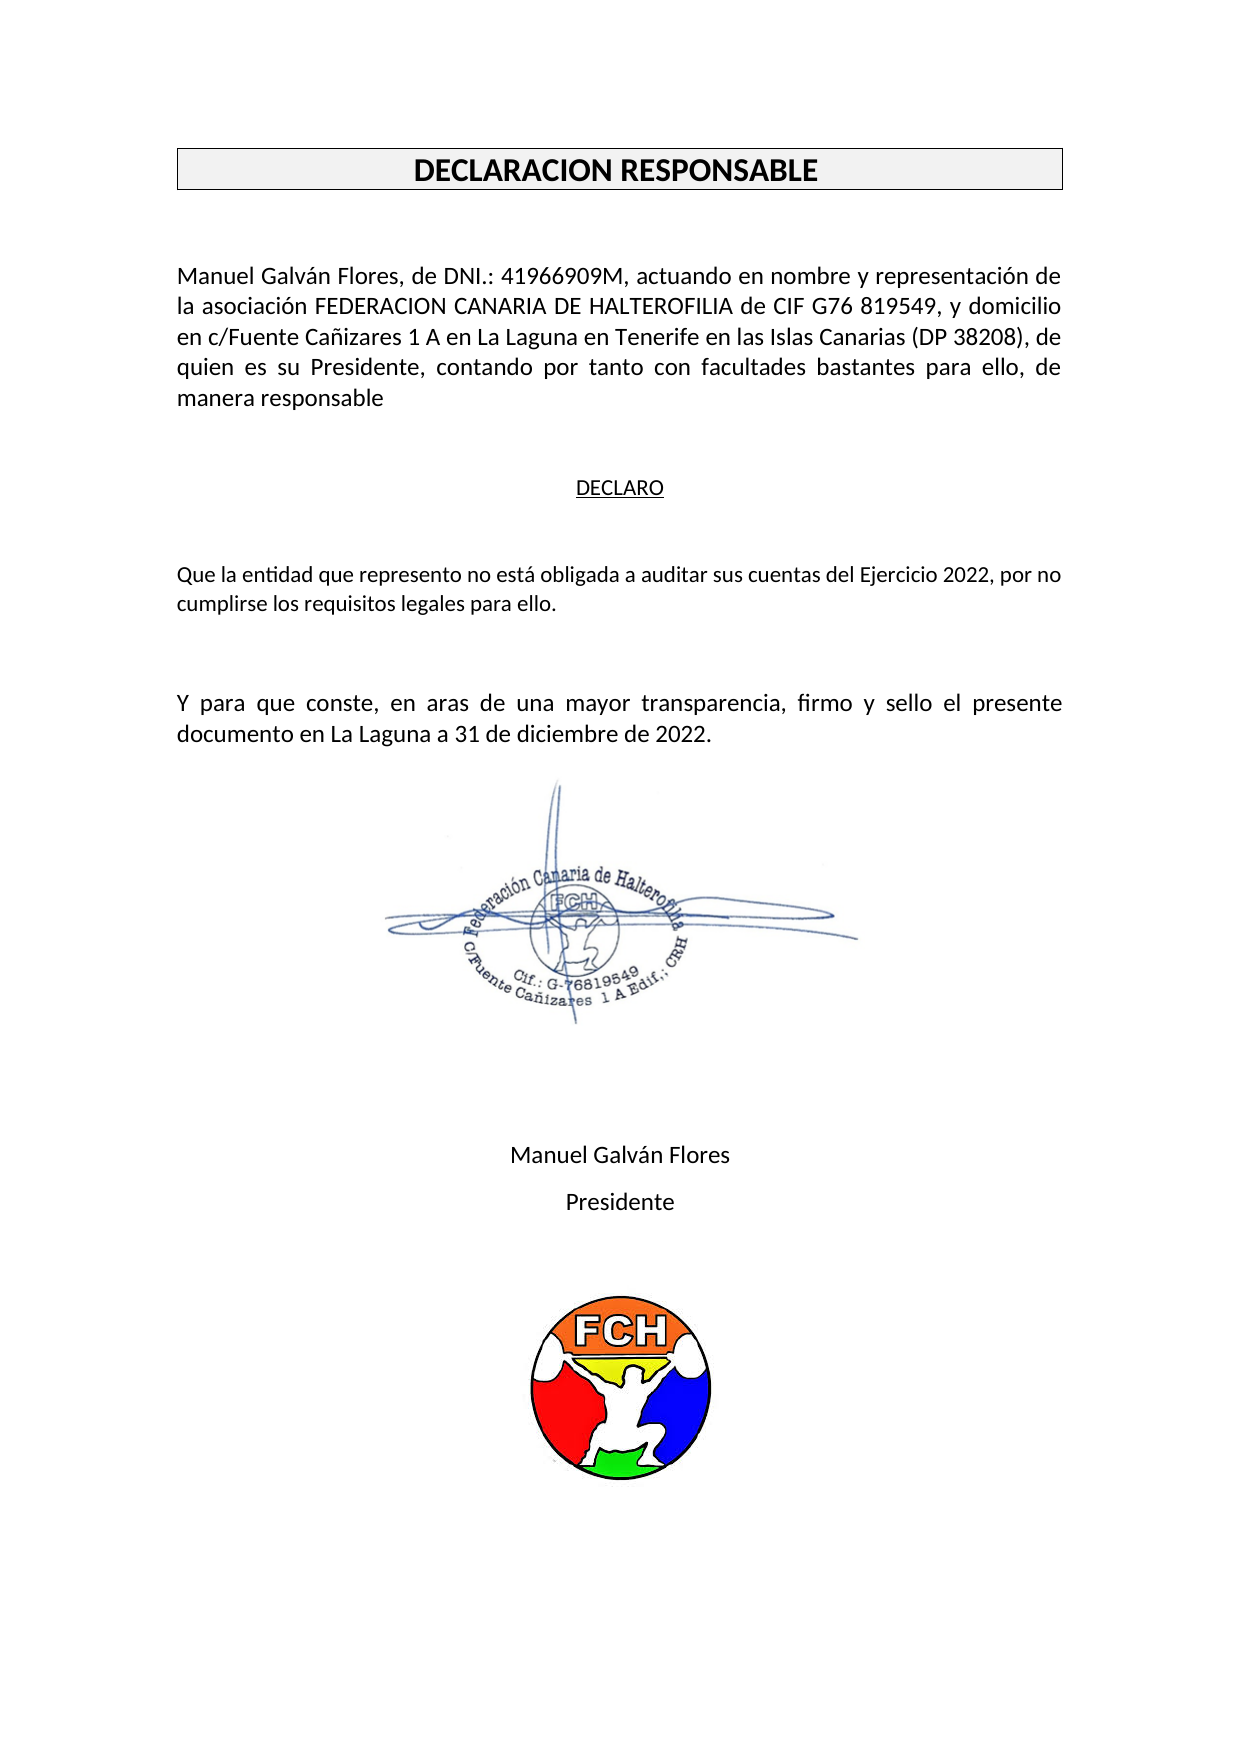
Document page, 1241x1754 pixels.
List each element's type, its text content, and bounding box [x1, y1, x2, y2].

text Manuel Galván Flores [177, 1139, 1063, 1169]
text DECLARACION RESPONSABLE [178, 149, 1062, 189]
text DECLARO [177, 473, 1063, 501]
text Manuel Galván Flores, de DNI.: 41966909M, actuando en nombre y representación de la asociación FEDERACION CANARIA DE HALTEROFILIA de CIF G76 819549, y domicilio en c/Fuente Cañizares 1 A en La Laguna en Tenerife en las Islas Canarias (DP 38208), de quien es su Presidente, contando por tanto con facultades bastantes para ello, de manera responsable [177, 260, 1063, 413]
text Que la entidad que represento no está obligada a auditar sus cuentas del Ejercicio 2022, por no cumplirse los requisitos legales para ello. [177, 561, 1064, 617]
text Presidente [177, 1186, 1063, 1217]
text Y para que conste, en aras de una mayor transparencia, firmo y sello el presente documento en La Laguna a 31 de diciembre de 2022. [177, 687, 1064, 748]
